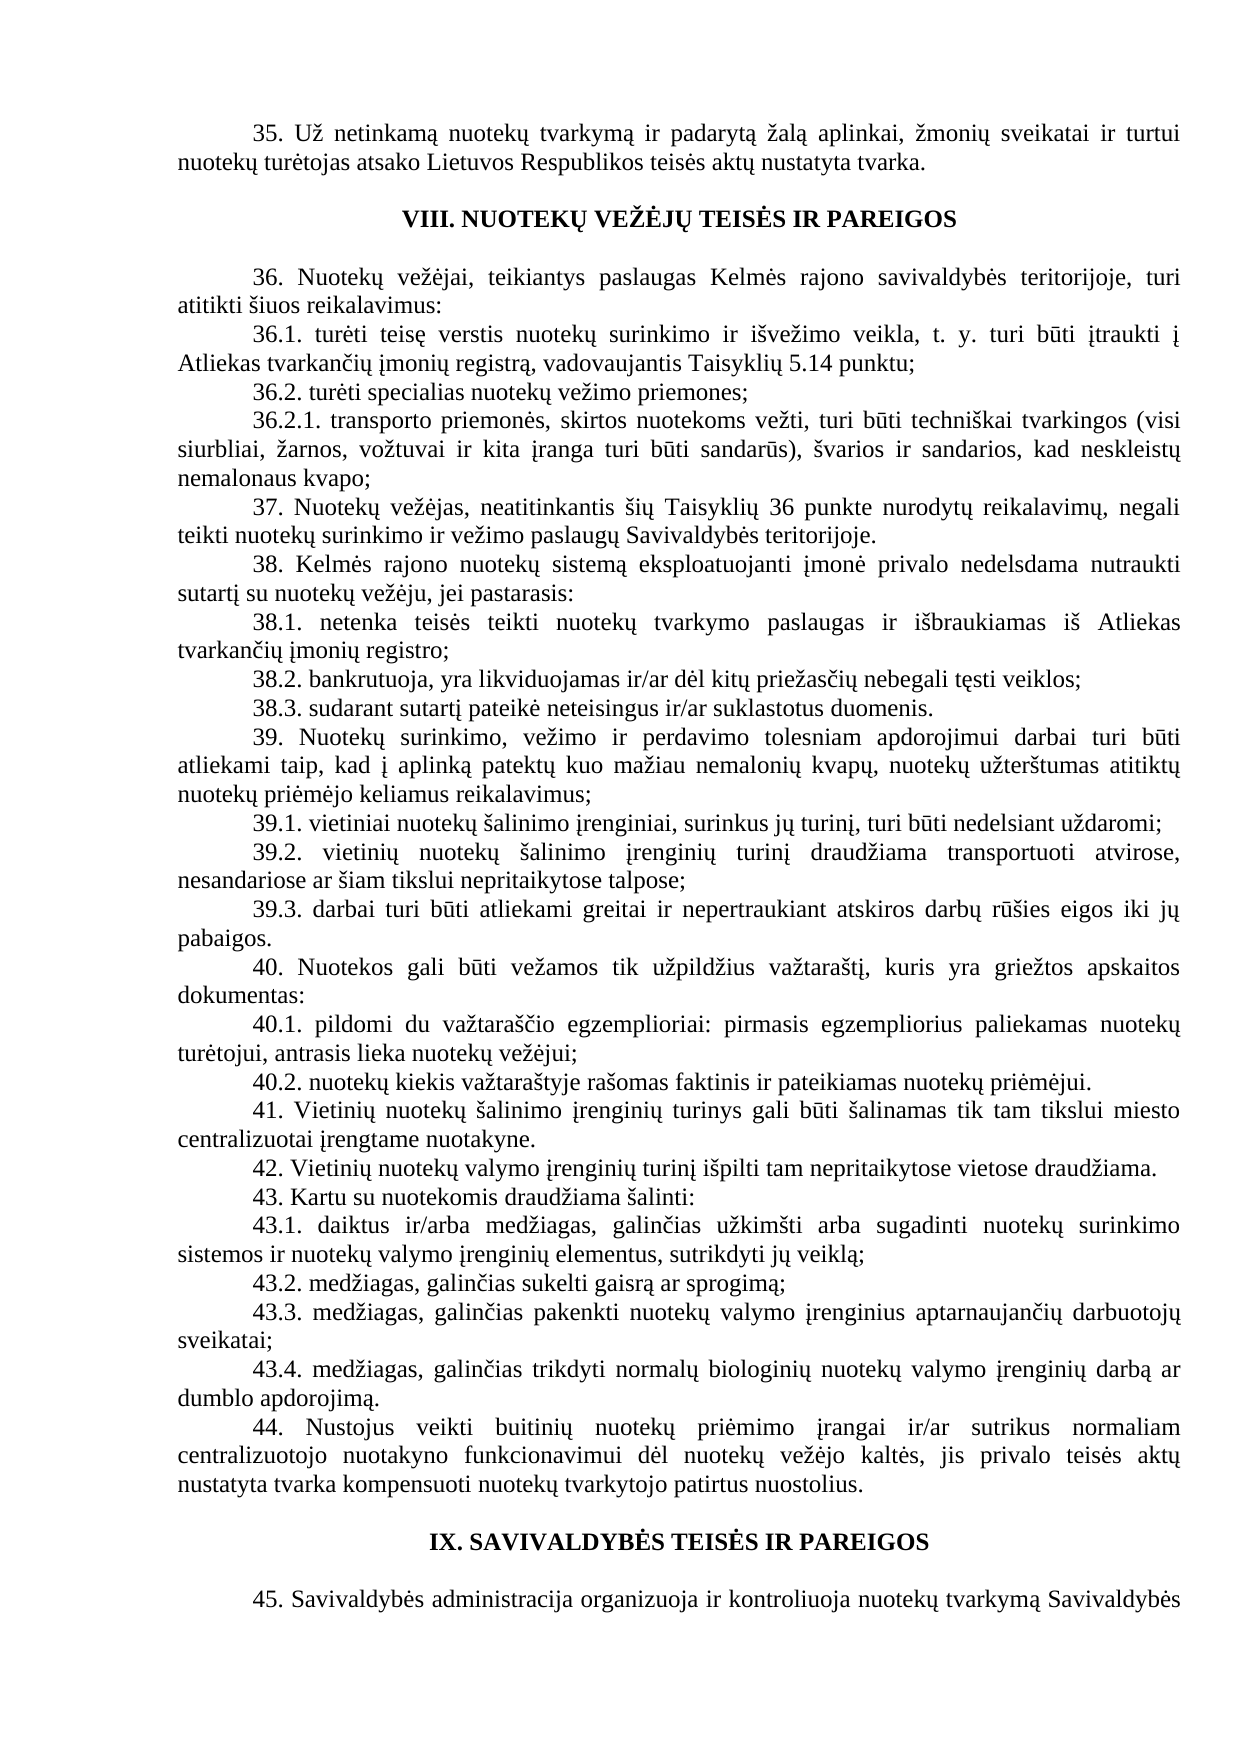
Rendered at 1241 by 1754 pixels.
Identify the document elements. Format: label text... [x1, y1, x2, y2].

text 41. Vietinių nuotekų šalinimo įrenginių turinys gali būti šalinamas tik tam tikslui miesto centralizuotai įrengtame nuotakyne. [177, 1096, 1181, 1153]
text 38.3. sudarant sutartį pateikė neteisingus ir/ar suklastotus duomenis. [177, 693, 1181, 722]
text 43.4. medžiagas, galinčias trikdyti normalų biologinių nuotekų valymo įrenginių darbą ar dumblo apdorojimą. [177, 1354, 1181, 1412]
text 43.1. daiktus ir/arba medžiagas, galinčias užkimšti arba sugadinti nuotekų surinkimo sistemos ir nuotekų valymo įrenginių elementus, sutrikdyti jų veiklą; [177, 1211, 1181, 1268]
text 36. Nuotekų vežėjai, teikiantys paslaugas Kelmės rajono savivaldybės teritorijoje, turi atitikti šiuos reikalavimus: [177, 262, 1181, 319]
text 36.2.1. transporto priemonės, skirtos nuotekoms vežti, turi būti techniškai tvarkingos (visi siurbliai, žarnos, vožtuvai ir kita įranga turi būti sandarūs), švarios ir sandarios, kad neskleistų nemalonaus kvapo; [177, 406, 1181, 492]
text 36.1. turėti teisę verstis nuotekų surinkimo ir išvežimo veikla, t. y. turi būti įtraukti į Atliekas tvarkančių įmonių registrą, vadovaujantis Taisyklių 5.14 punktu; [177, 319, 1181, 377]
text 43.2. medžiagas, galinčias sukelti gaisrą ar sprogimą; [177, 1268, 1181, 1297]
text VIII. NUOTEKŲ VEŽĖJŲ TEISĖS IR PAREIGOS [177, 204, 1181, 233]
text 39.2. vietinių nuotekų šalinimo įrenginių turinį draudžiama transportuoti atvirose, nesandariose ar šiam tikslui nepritaikytose talpose; [177, 837, 1181, 894]
text 43. Kartu su nuotekomis draudžiama šalinti: [177, 1182, 1181, 1211]
text 36.2. turėti specialias nuotekų vežimo priemones; [177, 377, 1181, 406]
text 39. Nuotekų surinkimo, vežimo ir perdavimo tolesniam apdorojimui darbai turi būti atliekami taip, kad į aplinką patektų kuo mažiau nemalonių kvapų, nuotekų užterštumas atitiktų nuotekų priėmėjo keliamus reikalavimus; [177, 722, 1181, 808]
text 40.1. pildomi du važtaraščio egzemplioriai: pirmasis egzempliorius paliekamas nuotekų turėtojui, antrasis lieka nuotekų vežėjui; [177, 1009, 1181, 1067]
text 38.2. bankrutuoja, yra likviduojamas ir/ar dėl kitų priežasčių nebegali tęsti veiklos; [177, 664, 1181, 693]
text 40.2. nuotekų kiekis važtaraštyje rašomas faktinis ir pateikiamas nuotekų priėmėjui. [177, 1067, 1181, 1096]
text 38. Kelmės rajono nuotekų sistemą eksploatuojanti įmonė privalo nedelsdama nutraukti sutartį su nuotekų vežėju, jei pastarasis: [177, 549, 1181, 607]
text 35. Už netinkamą nuotekų tvarkymą ir padarytą žalą aplinkai, žmonių sveikatai ir turtui nuotekų turėtojas atsako Lietuvos Respublikos teisės aktų nustatyta tvarka. [177, 118, 1181, 176]
text 43.3. medžiagas, galinčias pakenkti nuotekų valymo įrenginius aptarnaujančių darbuotojų sveikatai; [177, 1297, 1181, 1354]
text IX. SAVIVALDYBĖS TEISĖS IR PAREIGOS [177, 1527, 1181, 1556]
text 39.3. darbai turi būti atliekami greitai ir nepertraukiant atskiros darbų rūšies eigos iki jų pabaigos. [177, 894, 1181, 952]
text 45. Savivaldybės administracija organizuoja ir kontroliuoja nuotekų tvarkymą Savivaldybės [177, 1584, 1181, 1613]
text 39.1. vietiniai nuotekų šalinimo įrenginiai, surinkus jų turinį, turi būti nedelsiant uždaromi; [177, 808, 1181, 837]
text 37. Nuotekų vežėjas, neatitinkantis šių Taisyklių 36 punkte nurodytų reikalavimų, negali teikti nuotekų surinkimo ir vežimo paslaugų Savivaldybės teritorijoje. [177, 492, 1181, 549]
text 40. Nuotekos gali būti vežamos tik užpildžius važtaraštį, kuris yra griežtos apskaitos dokumentas: [177, 952, 1181, 1009]
text 44. Nustojus veikti buitinių nuotekų priėmimo įrangai ir/ar sutrikus normaliam centralizuotojo nuotakyno funkcionavimui dėl nuotekų vežėjo kaltės, jis privalo teisės aktų nustatyta tvarka kompensuoti nuotekų tvarkytojo patirtus nuostolius. [177, 1412, 1181, 1498]
text 38.1. netenka teisės teikti nuotekų tvarkymo paslaugas ir išbraukiamas iš Atliekas tvarkančių įmonių registro; [177, 607, 1181, 664]
text 42. Vietinių nuotekų valymo įrenginių turinį išpilti tam nepritaikytose vietose draudžiama. [177, 1153, 1181, 1182]
